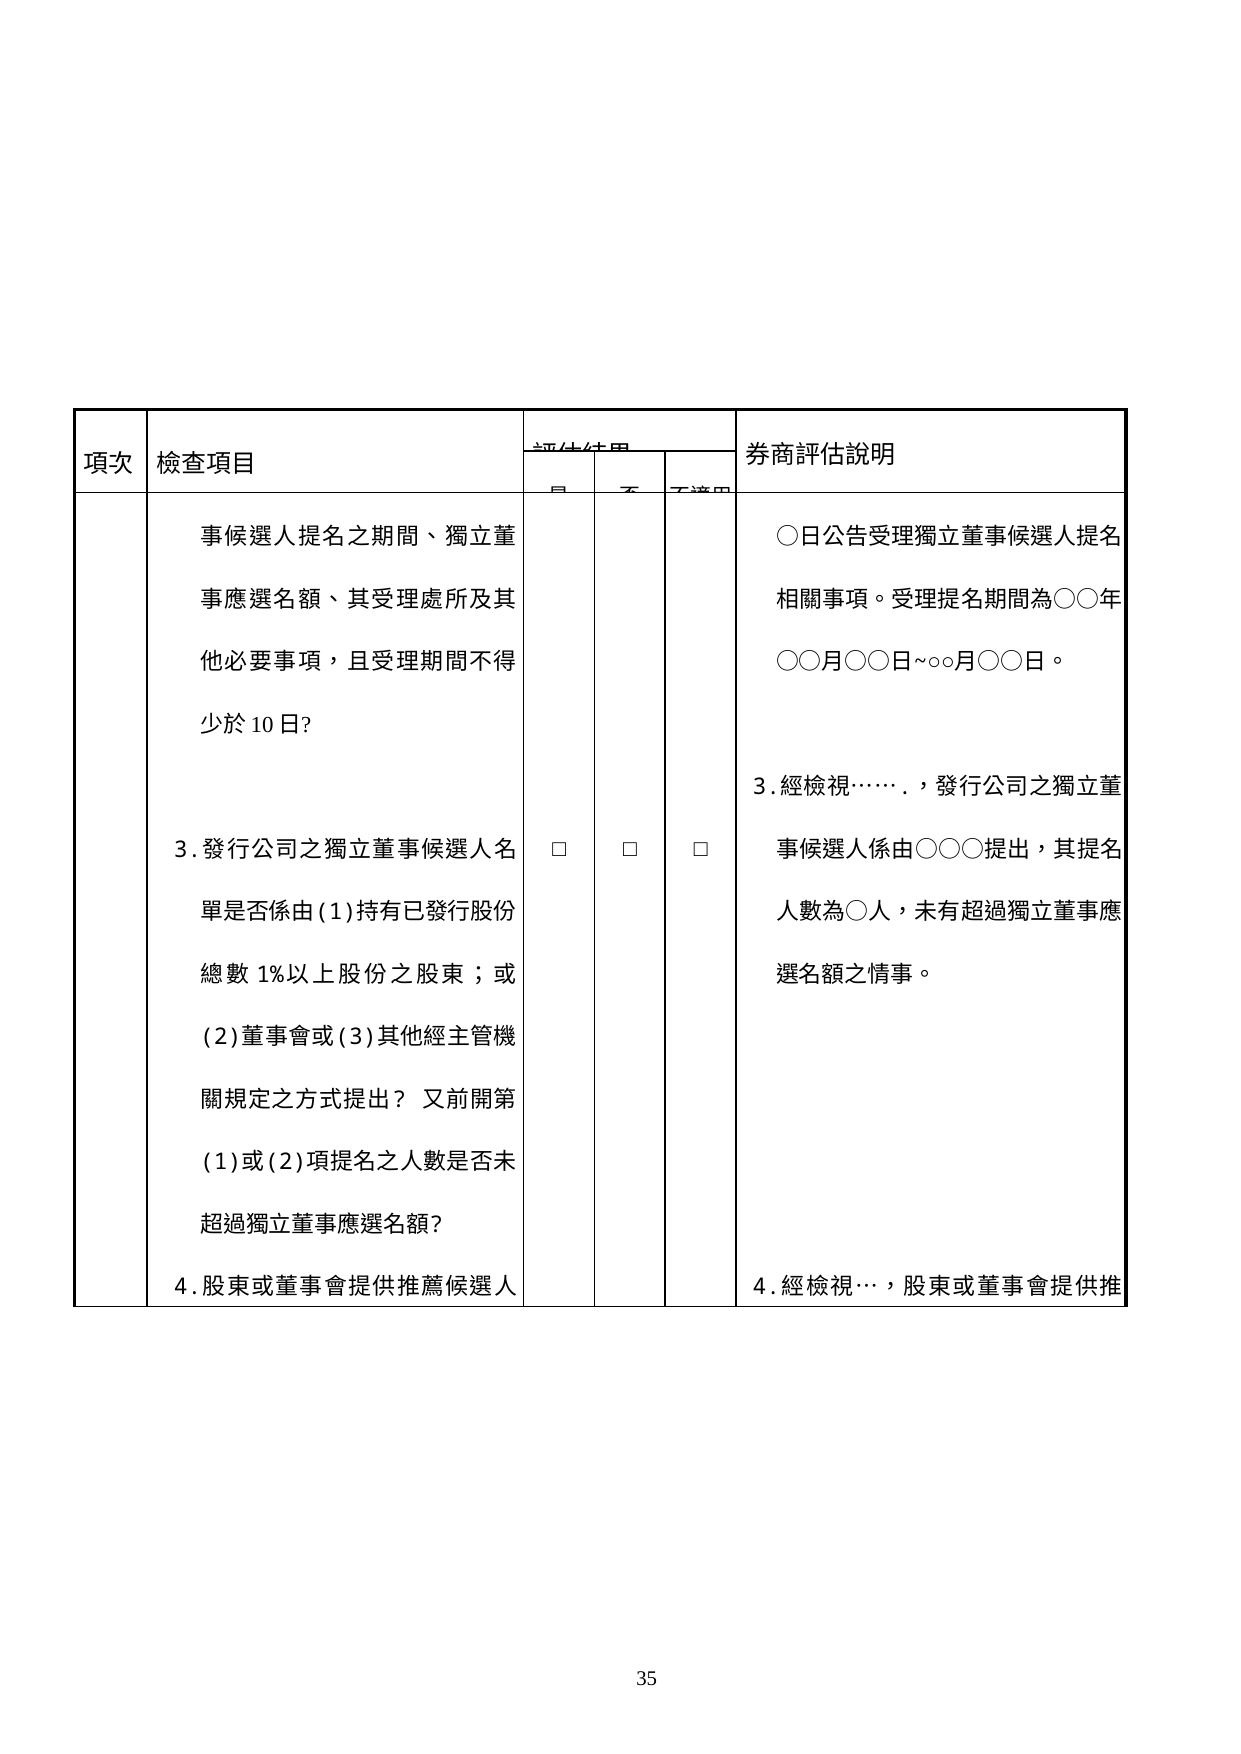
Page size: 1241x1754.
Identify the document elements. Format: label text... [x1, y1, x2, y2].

table_header 項次 [76, 411, 146, 492]
table_header 券商評估說明 (至少應填製下列預設文字格式內容) [737, 411, 1124, 492]
table_cell □ □ □ □ □ □ □ □ □ □ [524, 493, 594, 1306]
table_header 檢查項目 [148, 411, 523, 492]
table_cell 發行公司章程係經○○年○○月○○日股東會決議通過，其章程第○條已規定…(例：設置獨立董事○人，且不少於董事席次之五分之一)。(依據公司治理問答集，章程應以下列方式之一載明：1.獨立董事人數不得少於二人，且不得少於董事席次五分之一。2.獨立董事名額○人。3.獨立董事名額○人至○人) 獨立董事之選任程序 1.發行公司章程第○條已規定獨立董事之選舉係採候選人提名制。 2.發行公司股東會前之停止過戶期間為○○年○○月○○日~○○月○○日，該公司已於○○年○○月○○日公告受理獨立董事候選人提名相關事項。受理提名期間為○○年○○月○○日~○○月○○日。 3.經檢視…….，發行公司之獨立董事候選人係由○○○提出，其提名人數為○人，未有超過獨立董事應選名額之情事。 4.經檢視…，股東或董事會提供推薦候選人名單時，已敘明被提名人姓名、學歷及經歷，並檢附被提名人符合獨立董事設置辦法之文件及其他證明文件。 例：獨立董事○○○係國立○○大學○○系教授，已於○年○月○日(受理提名期間截止前)，取得○○大學核准文件。(註1) 5.發行公司係於○○年○○月○○日董事會(或其他召集權人)審查本次選任獨立董事候選人應具備之條件。 6.發行公司依前項規定列入之獨立董事候選人○○○，已連續擔任該公司獨立董事任期達三屆，該公司已於○○年○○月○○日公告繼續提名其擔任獨立董事之理由，並於○○年○○月○○日股東會選任時向股東說明前開理由。(或敘明發行公司之獨立董事候選人無左列情事) 7.發行公司之非獨立董事及獨立董事均係於○○年○○月○○日股東會選任，且選任時係分別計算當選名額。經檢視…其選舉方式係依公司法第198條規定辦理。 8.發行公司已設置審計委員會，其獨立董事○○○曾任…，具備會計或財務專長。 (三)例：該公司之獨立董事○○○、○○○及○○○均係由該公司股東會採候選人提名制度選任，非由非獨立董事轉任。 [737, 493, 1124, 1306]
table_cell 否 [595, 452, 664, 492]
table_cell □ □ □ □ □ □ □ □ □ □ [595, 493, 664, 1306]
table_cell □ □ □ □ □ □ □ □ □ □ [666, 493, 735, 1306]
table_cell [76, 493, 146, 1306]
table_cell 不適用 [666, 452, 735, 492]
table_cell 事候選人提名之期間、獨立董事應選名額、其受理處所及其他必要事項，且受理期間不得少於10日? 3.發行公司之獨立董事候選人名單是否係由(1)持有已發行股份總數1%以上股份之股東；或(2)董事會或(3)其他經主管機關規定之方式提出? 又前開第(1)或(2)項提名之人數是否未超過獨立董事應選名額? 4.股東或董事會提供推薦候選人 [148, 493, 523, 1306]
table_header 評估結果 [524, 411, 735, 450]
table_cell 是 [524, 452, 594, 492]
